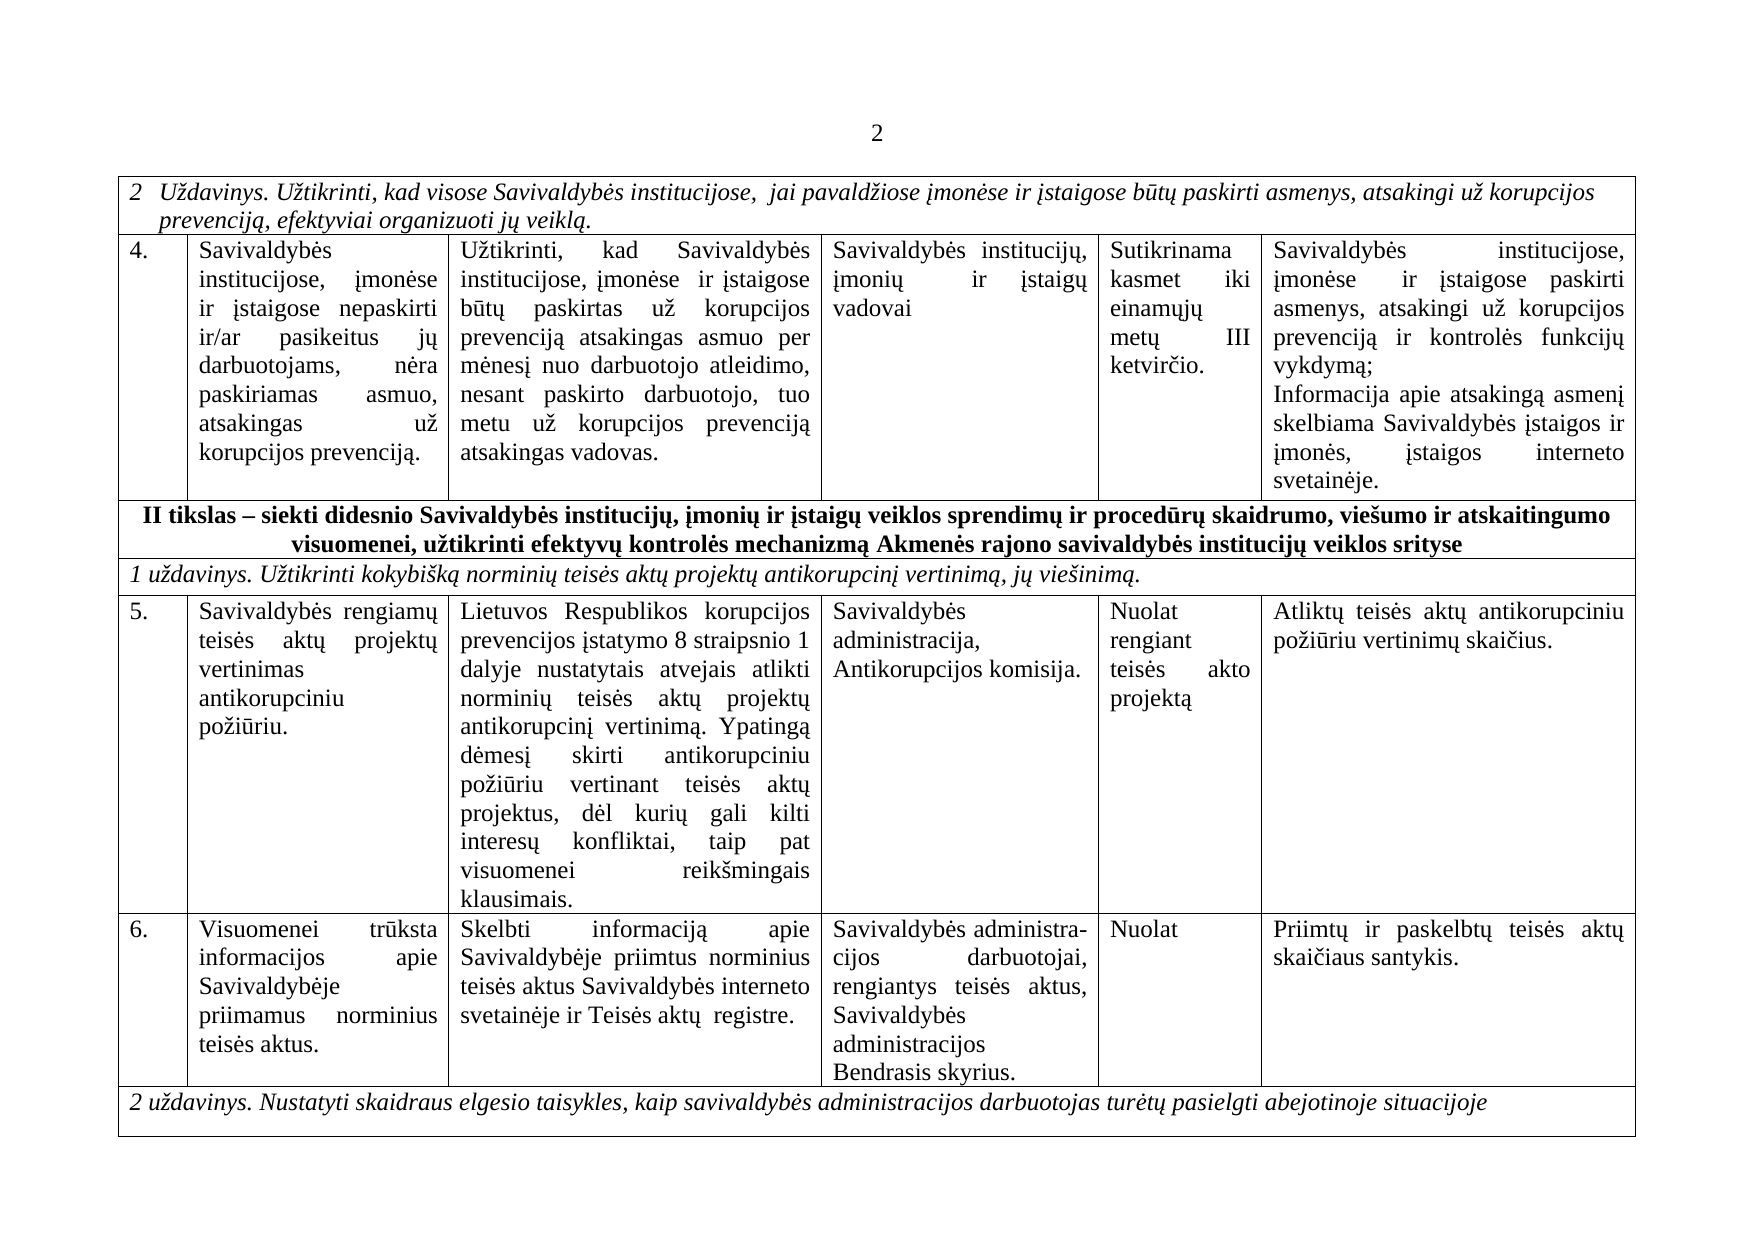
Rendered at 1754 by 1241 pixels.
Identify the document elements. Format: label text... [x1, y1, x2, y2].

table_cell Priimtų ir paskelbtų teisės aktų skaičiaus santykis. [1262, 914, 1635, 1086]
table_cell 2 Uždavinys. Užtikrinti, kad visose Savivaldybės institucijose, jai pavaldžiose įmonėse ir įstaigose būtų paskirti asmenys, atsakingi už korupcijos prevenciją, efektyviai organizuoti jų veiklą. [119, 177, 1635, 234]
table_cell Nuolat [1099, 914, 1261, 1086]
table_cell Savivaldybės administracija, Antikorupcijos komisija. [822, 596, 1098, 913]
table_cell 4. [119, 235, 187, 499]
table_cell Savivaldybės rengiamų teisės aktų projektų vertinimas antikorupciniu požiūriu. [188, 596, 448, 913]
table_cell Savivaldybės institucijų, įmonių ir įstaigų vadovai [822, 235, 1098, 499]
table_cell Skelbti informaciją apie Savivaldybėje priimtus norminius teisės aktus Savivaldybės interneto svetainėje ir Teisės aktų registre. [449, 914, 821, 1086]
table_cell Visuomenei trūksta informacijos apie Savivaldybėje priimamus norminius teisės aktus. [188, 914, 448, 1086]
table_cell Užtikrinti, kad Savivaldybės institucijose, įmonėse ir įstaigose būtų paskirtas už korupcijos prevenciją atsakingas asmuo per mėnesį nuo darbuotojo atleidimo, nesant paskirto darbuotojo, tuo metu už korupcijos prevenciją atsakingas vadovas. [449, 235, 821, 499]
table_cell 1 uždavinys. Užtikrinti kokybišką norminių teisės aktų projektų antikorupcinį vertinimą, jų viešinimą. [119, 559, 1635, 595]
table_cell 6. [119, 914, 187, 1086]
table_cell Savivaldybės institucijose, įmonėse ir įstaigose paskirti asmenys, atsakingi už korupcijos prevenciją ir kontrolės funkcijų vykdymą; Informacija apie atsakingą asmenį skelbiama Savivaldybės įstaigos ir įmonės, įstaigos interneto svetainėje. [1262, 235, 1635, 499]
table_cell 5. [119, 596, 187, 913]
table_cell Atliktų teisės aktų antikorupciniu požiūriu vertinimų skaičius. [1262, 596, 1635, 913]
table_cell Nuolat rengiant teisės akto projektą [1099, 596, 1261, 913]
table_cell Sutikrinama kasmet iki einamųjų metų III ketvirčio. [1099, 235, 1261, 499]
table_cell II tikslas – siekti didesnio Savivaldybės institucijų, įmonių ir įstaigų veiklos sprendimų ir procedūrų skaidrumo, viešumo ir atskaitingumo visuomenei, užtikrinti efektyvų kontrolės mechanizmą Akmenės rajono savivaldybės institucijų veiklos srityse [119, 501, 1635, 558]
table_cell 2 uždavinys. Nustatyti skaidraus elgesio taisykles, kaip savivaldybės administracijos darbuotojas turėtų pasielgti abejotinoje situacijoje [119, 1087, 1635, 1136]
table_cell Savivaldybės institucijose, įmonėse ir įstaigose nepaskirti ir/ar pasikeitus jų darbuotojams, nėra paskiriamas asmuo, atsakingas už korupcijos prevenciją. [188, 235, 448, 499]
table_cell Lietuvos Respublikos korupcijos prevencijos įstatymo 8 straipsnio 1 dalyje nustatytais atvejais atlikti norminių teisės aktų projektų antikorupcinį vertinimą. Ypatingą dėmesį skirti antikorupciniu požiūriu vertinant teisės aktų projektus, dėl kurių gali kilti interesų konfliktai, taip pat visuomenei reikšmingais klausimais. [449, 596, 821, 913]
table_cell Savivaldybės administra-cijos darbuotojai, rengiantys teisės aktus, Savivaldybės administracijos Bendrasis skyrius. [822, 914, 1098, 1086]
